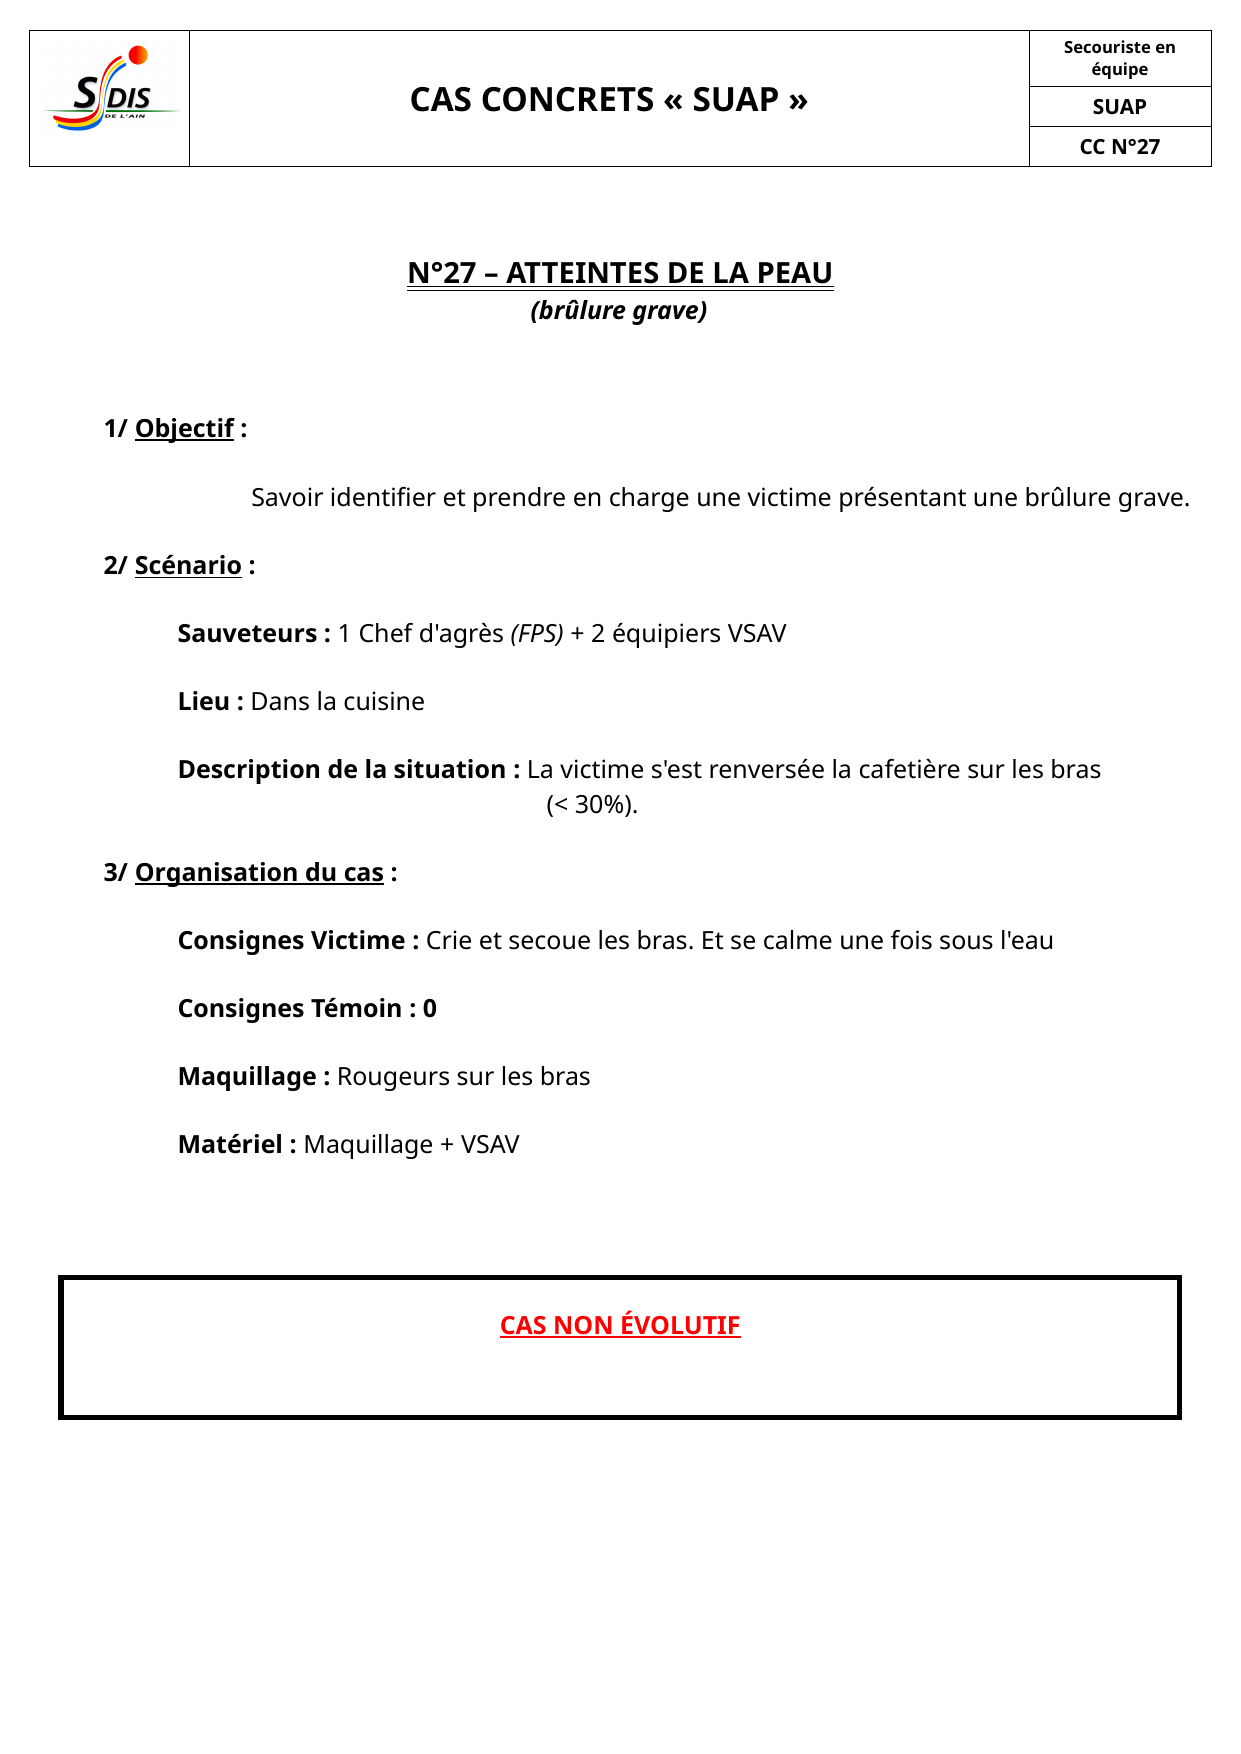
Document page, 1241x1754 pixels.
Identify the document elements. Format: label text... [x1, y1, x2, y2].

text Description de la situation : La victime s'est renversée la cafetière sur les bras [29, 752, 1211, 786]
table_header CAS CONCRETS « SUAP » [190, 31, 1029, 166]
text Savoir identifier et prendre en charge une victime présentant une brûlure grave. [29, 480, 1211, 514]
picture [41, 41, 182, 133]
text N°27 – ATTEINTES DE LA PEAU [29, 253, 1211, 292]
text (brûlure grave) [29, 292, 1211, 327]
text Matériel : Maquillage + VSAV [29, 1127, 1211, 1161]
text Maquillage : Rougeurs sur les bras [29, 1059, 1211, 1093]
table_cell CC N°27 [1030, 127, 1211, 166]
table_header Secouriste en équipe [1030, 31, 1211, 86]
text (< 30%). [29, 786, 1211, 820]
text 1/ Objectif : [29, 406, 1211, 446]
text 3/ Organisation du cas : [29, 854, 1211, 888]
text Consignes Témoin : 0 [29, 991, 1211, 1025]
table_cell SUAP [1030, 87, 1211, 126]
table_header [30, 31, 189, 166]
text CAS NON ÉVOLUTIF [72, 1307, 1168, 1341]
text Consignes Victime : Crie et secoue les bras. Et se calme une fois sous l'eau [29, 922, 1211, 957]
text Lieu : Dans la cuisine [29, 684, 1211, 718]
text 2/ Scénario : [29, 548, 1211, 582]
text Sauveteurs : 1 Chef d'agrès (FPS) + 2 équipiers VSAV [29, 616, 1211, 650]
